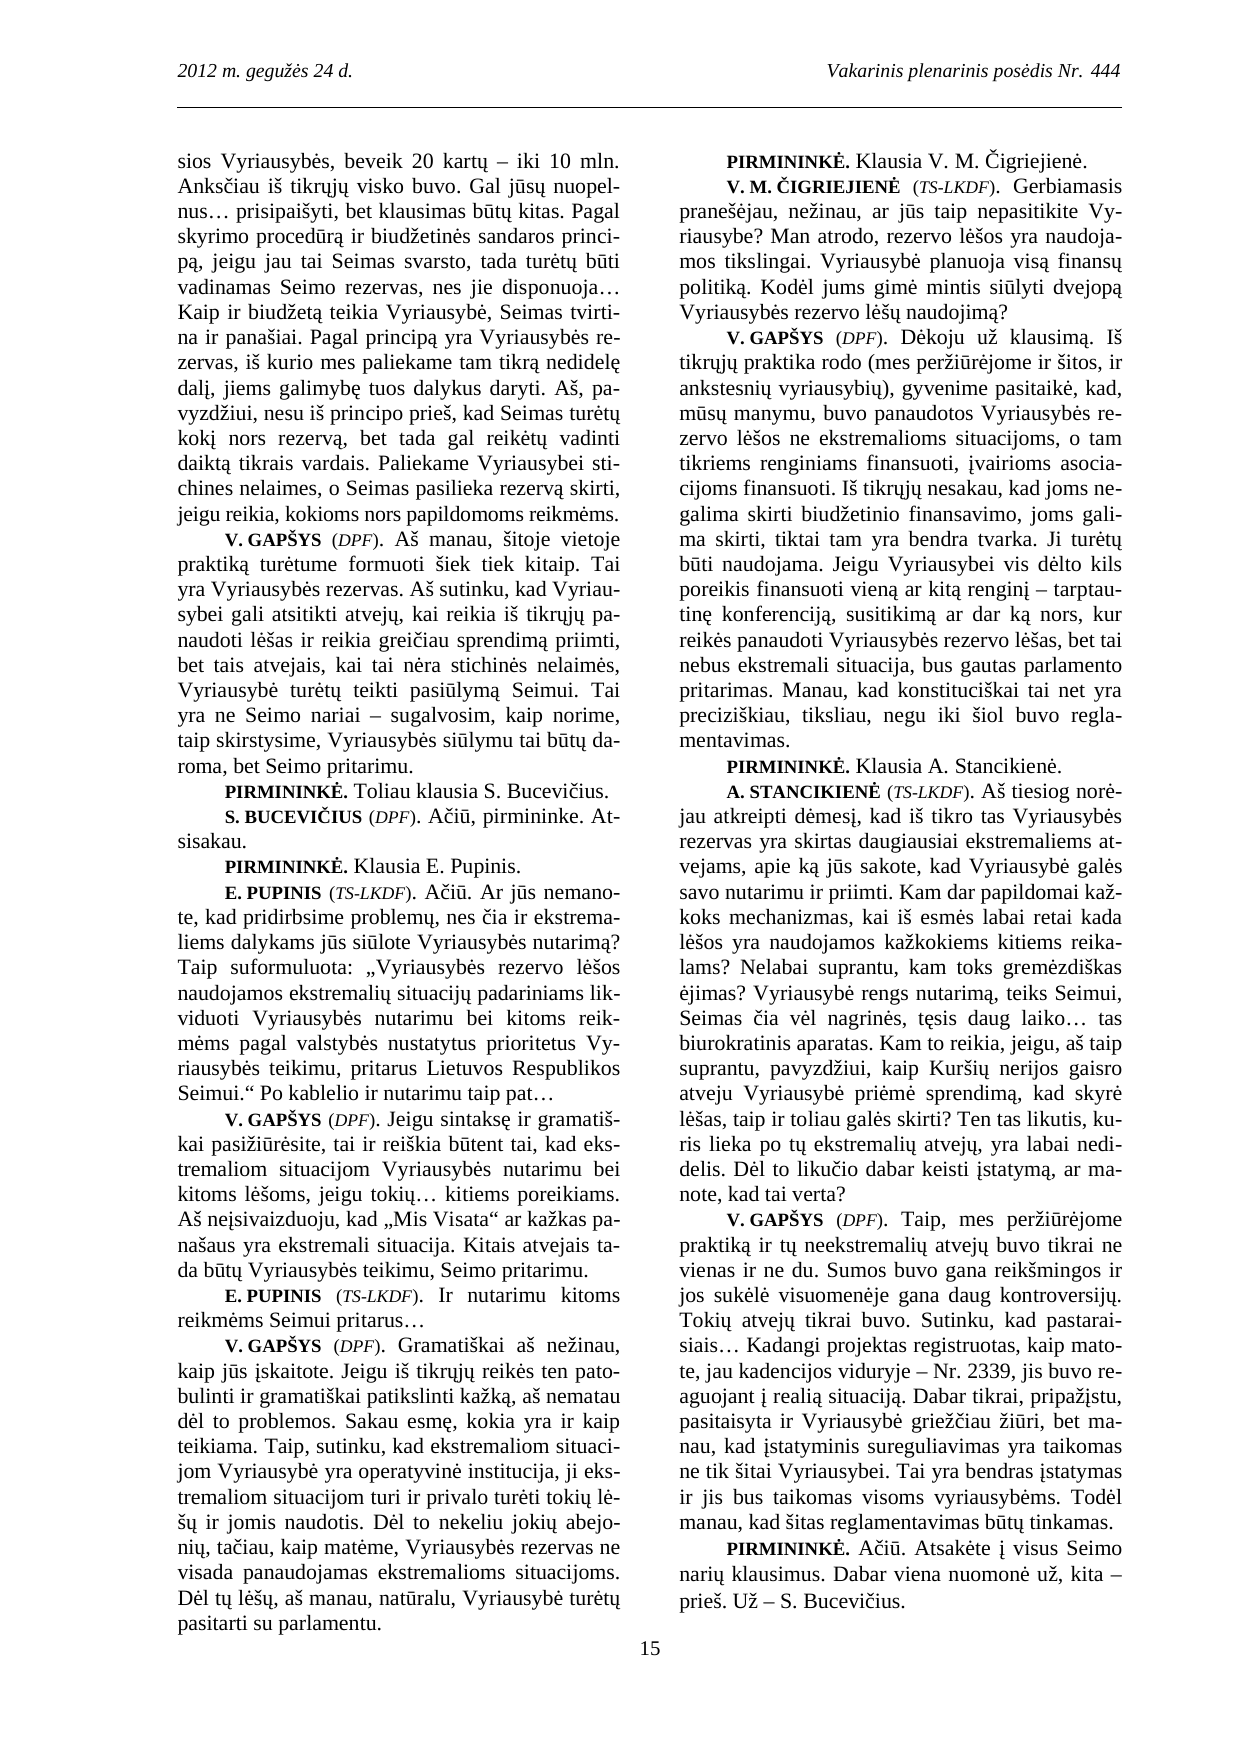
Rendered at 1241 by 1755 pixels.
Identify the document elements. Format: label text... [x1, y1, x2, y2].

text V. GAPŠYS (DPF). Jei­gu sin­tak­sę ir gra­ma­tiš­kai pa­si­žiū­rė­si­te, tai ir reiš­kia bū­tent tai, kad eks­tre­ma­liom si­tu­a­ci­jom Vy­riau­sy­bės nu­ta­ri­mu bei ki­toms lė­šoms, jei­gu to­kių… ki­tiems po­rei­kiams. Aš ne­įsi­vaiz­duo­ju, kad „Mis Vi­sa­ta“ ar kaž­kas pa­na­šaus yra eks­tre­ma­li si­tu­a­ci­ja. Ki­tais at­ve­jais ta­da bū­tų Vy­riau­sy­bės tei­ki­mu, Sei­mo pri­ta­ri­mu. [177, 1106, 620, 1282]
text sios Vy­riau­sy­bės, be­veik 20 kar­tų – iki 10 mln. Anks­čiau iš tik­rų­jų vis­ko bu­vo. Gal jū­sų nuo­pel­nus… pri­si­pai­šy­ti, bet klau­si­mas bū­tų ki­tas. Pa­gal sky­ri­mo pro­ce­dū­rą ir biu­dže­ti­nės san­da­ros prin­ci­pą, jei­gu jau tai Sei­mas svars­to, ta­da tu­rė­tų bū­ti va­di­na­mas Sei­mo re­zer­vas, nes jie dis­po­nuo­ja… Kaip ir biu­dže­tą tei­kia Vy­riau­sy­bė, Sei­mas tvir­ti­na ir pa­na­šiai. Pa­gal prin­ci­pą yra Vy­riau­sy­bės re­zer­vas, iš ku­rio mes pa­lie­ka­me tam tik­rą ne­di­de­lę da­lį, jiems ga­li­my­bę tuos da­ly­kus da­ry­ti. Aš, pa­vyz­džiui, ne­su iš prin­ci­po prieš, kad Sei­mas tu­rė­tų ko­kį nors re­zer­vą, bet ta­da gal rei­kė­tų va­din­ti daik­tą tik­rais var­dais. Pa­lie­ka­me Vy­riau­sy­bei sti­chi­nes ne­lai­mes, o Sei­mas pa­si­lie­ka re­zer­vą skir­ti, jei­gu rei­kia, ko­kioms nors pa­pil­do­moms reik­mėms. [177, 148, 620, 526]
text V. GAPŠYS (DPF). Taip, mes per­žiū­rė­jo­me prak­ti­ką ir tų ne­ekst­re­ma­lių at­ve­jų bu­vo tik­rai ne vie­nas ir ne du. Su­mos bu­vo ga­na reikš­min­gos ir jos su­kė­lė vi­suo­me­nė­je ga­na daug kon­tro­ver­si­jų. To­kių at­ve­jų tik­rai bu­vo. Su­tin­ku, kad pas­ta­rai­siais… Ka­dan­gi pro­jek­tas re­gist­ruo­tas, kaip ma­to­te, jau ka­den­ci­jos vi­du­ry­je – Nr. 2339, jis bu­vo re­a­guo­jant į re­a­lią si­tu­a­ci­ją. Da­bar tik­rai, pri­pa­žįs­tu, pa­si­tai­sy­ta ir Vy­riau­sy­bė griež­čiau žiū­ri, bet ma­nau, kad įsta­ty­mi­nis su­re­gu­lia­vi­mas yra tai­ko­mas ne tik ši­tai Vy­riau­sy­bei. Tai yra ben­dras įsta­ty­mas ir jis bus tai­ko­mas vi­soms vy­riau­sy­bėms. To­dėl ma­nau, kad ši­tas reg­la­men­ta­vi­mas bū­tų tin­ka­mas. [679, 1206, 1122, 1534]
text PIRMININKĖ. Klau­sia A. Stan­ci­kie­nė. [679, 753, 1122, 778]
text V. GAPŠYS (DPF). Dė­ko­ju už klau­si­mą. Iš tik­rų­jų prak­ti­ka ro­do (mes per­žiū­rė­jo­me ir ši­tos, ir anks­tes­nių vy­riau­sy­bių), gy­ve­ni­me pa­si­tai­kė, kad, mū­sų ma­ny­mu, bu­vo pa­nau­do­tos Vy­riau­sy­bės re­zer­vo lė­šos ne eks­tre­ma­lioms si­tu­a­ci­joms, o tam tik­riems ren­gi­niams fi­nan­suo­ti, įvai­rioms aso­cia­ci­joms fi­nan­suo­ti. Iš tik­rų­jų ne­sa­kau, kad joms ne­ga­li­ma skir­ti biu­dže­ti­nio fi­nan­sa­vi­mo, joms ga­li­ma skir­ti, tik­tai tam yra ben­dra tvar­ka. Ji tu­rė­tų bū­ti nau­do­ja­ma. Jei­gu Vy­riau­sy­bei vis dėl­to kils po­rei­kis fi­nan­suo­ti vie­ną ar ki­tą ren­gi­nį – tarp­tau­ti­nę kon­fe­ren­ci­ją, su­si­ti­ki­mą ar dar ką nors, kur rei­kės pa­nau­do­ti Vy­riau­sy­bės re­zer­vo lė­šas, bet tai ne­bus eks­tre­ma­li si­tu­a­ci­ja, bus gau­tas par­la­men­to pri­ta­ri­mas. Ma­nau, kad kon­sti­tu­ciš­kai tai net yra pre­ci­ziš­kiau, tiks­liau, ne­gu iki šiol bu­vo reg­la­men­ta­vi­mas. [679, 324, 1122, 753]
text PIRMININKĖ. Klau­sia V. M. Čig­rie­jie­nė. [679, 148, 1122, 173]
text S. BUCEVIČIUS (DPF). Ačiū, pir­mi­nin­ke. At­si­sa­kau. [177, 803, 620, 853]
text V. GAPŠYS (DPF). Aš ma­nau, ši­to­je vie­to­je prak­ti­ką tu­rė­tu­me for­muo­ti šiek tiek ki­taip. Tai yra Vy­riau­sy­bės re­zer­vas. Aš su­tin­ku, kad Vy­riau­sy­bei ga­li at­si­tik­ti at­ve­jų, kai rei­kia iš tik­rų­jų pa­nau­do­ti lė­šas ir rei­kia grei­čiau spren­di­mą pri­im­ti, bet tais at­ve­jais, kai tai nė­ra sti­chi­nės ne­lai­mės, Vy­riau­sy­bė tu­rė­tų teik­ti pa­siū­ly­mą Sei­mui. Tai yra ne Sei­mo na­riai – su­gal­vo­sim, kaip no­ri­me, taip skirs­ty­si­me, Vy­riau­sy­bės siū­ly­mu tai bū­tų da­ro­ma, bet Sei­mo pri­ta­ri­mu. [177, 526, 620, 778]
text E. PUPINIS (TS-LKDF). Ir nu­ta­ri­mu ki­toms reik­mėms Sei­mui pri­ta­rus… [177, 1282, 620, 1332]
text V. GAPŠYS (DPF). Gra­ma­tiš­kai aš ne­ži­nau, kaip jūs įskai­to­te. Jei­gu iš tik­rų­jų rei­kės ten pa­to­bu­lin­ti ir gra­ma­tiš­kai pa­tiks­lin­ti kaž­ką, aš ne­ma­tau dėl to pro­ble­mos. Sa­kau es­mę, ko­kia yra ir kaip tei­kia­ma. Taip, su­tin­ku, kad eks­tre­ma­liom si­tu­a­ci­jom Vy­riau­sy­bė yra ope­ra­ty­vi­nė ins­ti­tu­ci­ja, ji eks­tre­ma­liom si­tu­a­ci­jom tu­ri ir pri­va­lo tu­rė­ti to­kių lė­šų ir jo­mis nau­do­tis. Dėl to ne­ke­liu jo­kių abe­jo­nių, ta­čiau, kaip ma­tė­me, Vy­riau­sy­bės re­zer­vas ne vi­sa­da pa­nau­do­ja­mas eks­tre­ma­lioms si­tu­a­ci­joms. Dėl tų lė­šų, aš ma­nau, na­tū­ra­lu, Vy­riau­sy­bė tu­rė­tų pa­si­tar­ti su par­la­men­tu. [177, 1332, 620, 1635]
text PIRMININKĖ. Ačiū. At­sa­kė­te į vi­sus Sei­mo na­rių klau­si­mus. Da­bar vie­na nuo­mo­nė už, ki­ta – prieš. Už – S. Bu­ce­vi­čius. [679, 1534, 1122, 1613]
text PIRMININKĖ. To­liau klau­sia S. Bu­ce­vi­čius. [177, 778, 620, 803]
text PIRMININKĖ. Klau­sia E. Pu­pi­nis. [177, 853, 620, 879]
text V. M. ČIGRIEJIENĖ (TS-LKDF). Ger­bia­ma­sis pra­ne­šė­jau, ne­ži­nau, ar jūs taip ne­pa­si­ti­ki­te Vy­riau­sy­be? Man at­ro­do, re­zer­vo lė­šos yra nau­do­ja­mos tiks­lin­gai. Vy­riau­sy­bė pla­nuo­ja vi­są fi­nan­sų po­li­ti­ką. Ko­dėl jums gi­mė min­tis siū­ly­ti dve­jo­pą Vy­riau­sy­bės re­zer­vo lė­šų nau­do­ji­mą? [679, 173, 1122, 324]
text A. STANCIKIENĖ (TS-LKDF). Aš tie­siog no­rė­jau at­kreip­ti dė­me­sį, kad iš tik­ro tas Vy­riau­sy­bės re­zer­vas yra skir­tas dau­giau­siai eks­tre­ma­liems at­ve­jams, apie ką jūs sa­ko­te, kad Vy­riau­sy­bė ga­lės sa­vo nu­ta­ri­mu ir pri­im­ti. Kam dar pa­pil­do­mai kaž­koks me­cha­niz­mas, kai iš es­mės la­bai re­tai ka­da lė­šos yra nau­do­ja­mos kaž­ko­kiems ki­tiems rei­ka­lams? Ne­la­bai su­pran­tu, kam toks gre­mėz­diš­kas ėji­mas? Vy­riau­sy­bė rengs nu­ta­ri­mą, teiks Sei­mui, Sei­mas čia vėl nag­ri­nės, tę­sis daug lai­ko… tas biu­ro­kratinis apa­ra­tas. Kam to rei­kia, jei­gu, aš taip su­pran­tu, pa­vyz­džiui, kaip Kur­šių ne­ri­jos gais­ro at­ve­ju Vy­riau­sy­bė pri­ėmė spren­di­mą, kad sky­rė lė­šas, taip ir to­liau ga­lės skir­ti? Ten tas li­ku­tis, ku­ris lie­ka po tų eks­tre­ma­lių at­ve­jų, yra la­bai ne­di­de­lis. Dėl to li­ku­čio da­bar keis­ti įsta­ty­mą, ar ma­no­te, kad tai ver­ta? [679, 778, 1122, 1206]
text E. PUPINIS (TS-LKDF). Ačiū. Ar jūs ne­ma­no­te, kad pri­dirb­si­me pro­ble­mų, nes čia ir eks­tre­ma­liems da­ly­kams jūs siū­lo­te Vy­riau­sy­bės nu­ta­ri­mą? Taip su­for­mu­luo­ta: „Vy­riau­sy­bės re­zer­vo lė­šos nau­do­ja­mos eks­tre­ma­lių si­tu­a­ci­jų pa­da­ri­niams lik­vi­duo­ti Vy­riau­sy­bės nu­ta­ri­mu bei ki­toms reik­mėms pa­gal vals­ty­bės nu­sta­ty­tus pri­ori­te­tus Vy­riau­sy­bės tei­ki­mu, pri­ta­rus Lie­tu­vos Res­pub­li­kos Sei­mui.“ Po kab­le­lio ir nu­ta­ri­mu taip pat… [177, 879, 620, 1106]
